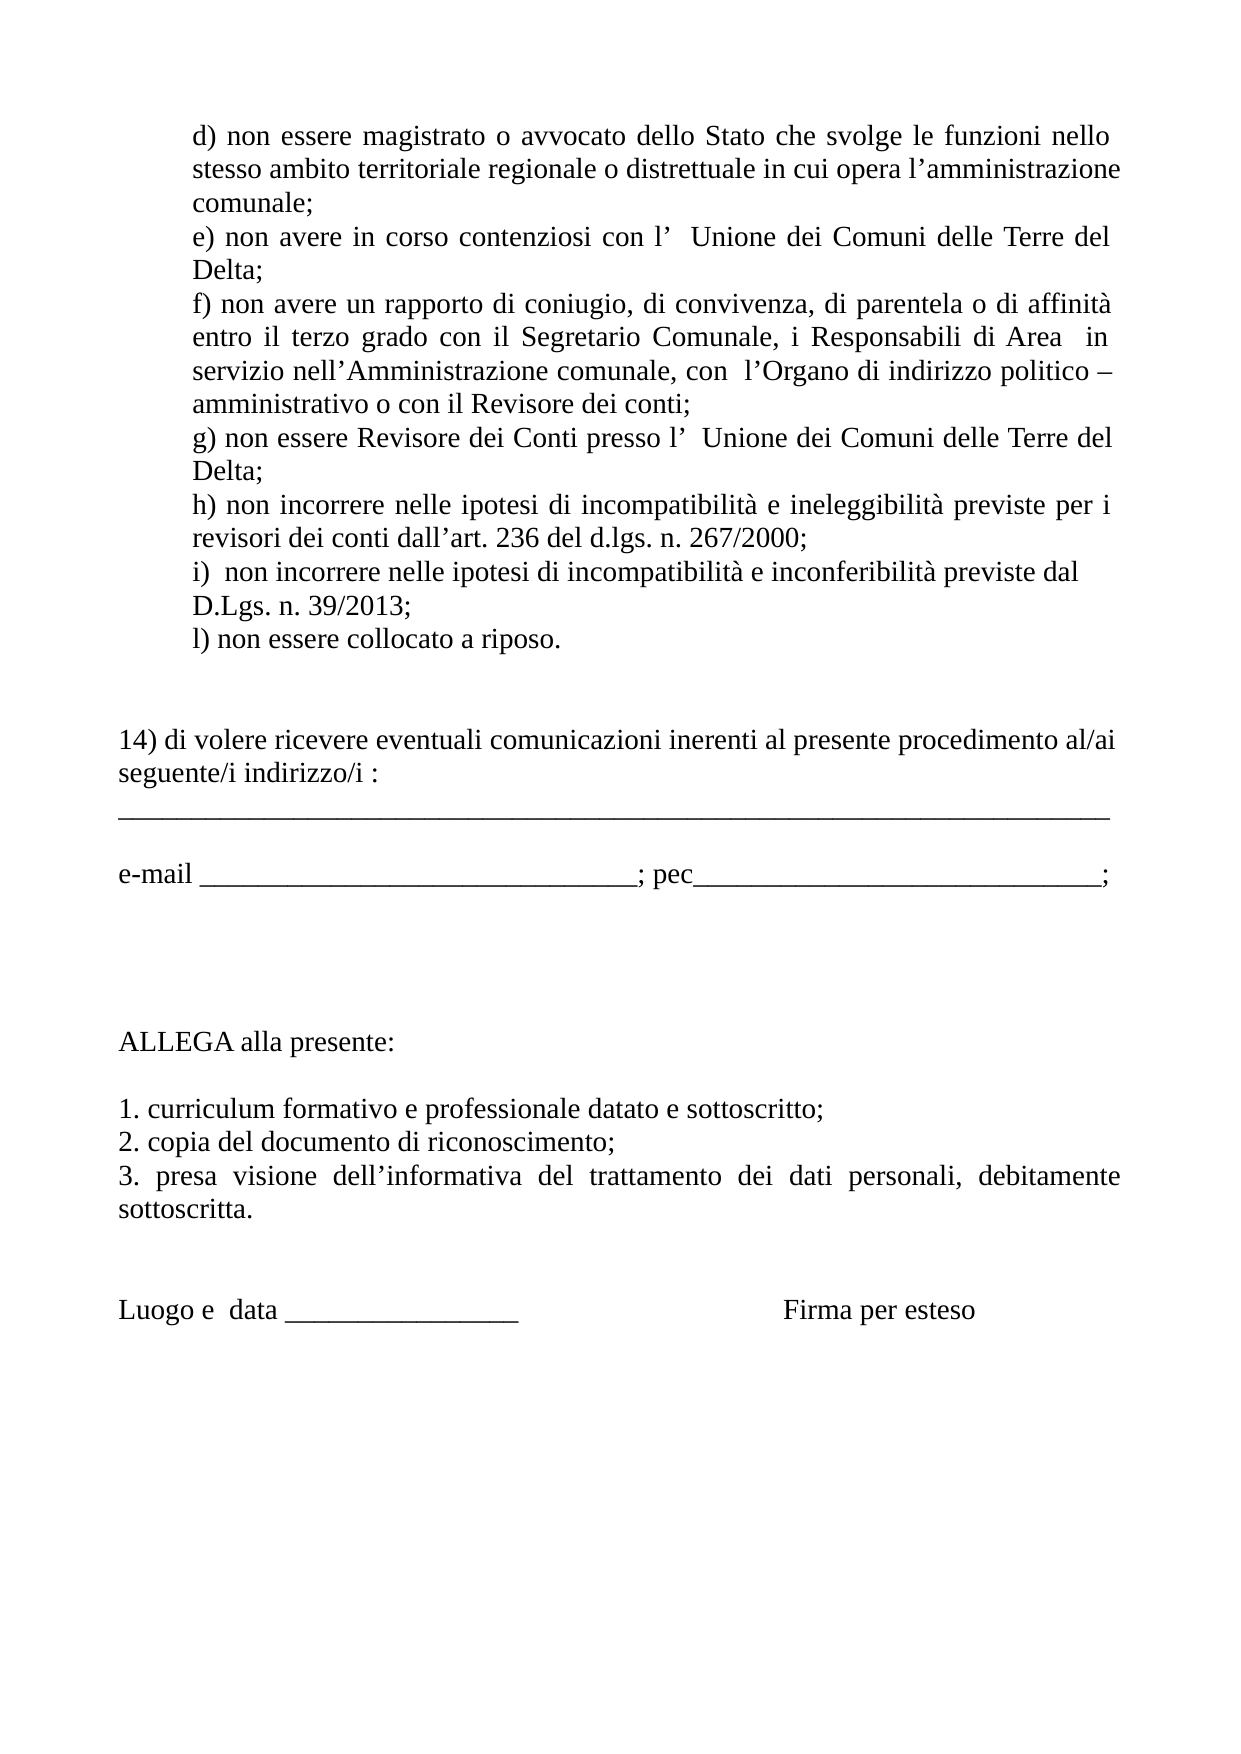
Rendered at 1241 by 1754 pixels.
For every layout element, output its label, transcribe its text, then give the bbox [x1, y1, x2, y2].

text 3. presa visione dell’informativa del trattamento dei dati personali, debitamente sottoscritta. [118, 1158, 1122, 1225]
text g) non essere Revisore dei Conti presso l’ Unione dei Comuni delle Terre del Delta; [118, 420, 1122, 487]
text 14) di volere ricevere eventuali comunicazioni inerenti al presente procedimento al/ai seguente/i indirizzo/i : ____________________________________________________________________ [118, 722, 1122, 822]
text 1. curriculum formativo e professionale datato e sottoscritto; [118, 1091, 1122, 1124]
text e) non avere in corso contenziosi con l’ Unione dei Comuni delle Terre del Delta; [118, 219, 1122, 286]
text d) non essere magistrato o avvocato dello Stato che svolge le funzioni nello stesso ambito territoriale regionale o distrettuale in cui opera l’amministrazione comunale; [118, 118, 1122, 219]
text ALLEGA alla presente: [118, 1024, 1122, 1057]
text Luogo e data ________________ Firma per esteso [118, 1292, 1122, 1326]
text i) non incorrere nelle ipotesi di incompatibilità e inconferibilità previste dal D.Lgs. n. 39/2013; [118, 554, 1122, 621]
text 2. copia del documento di riconoscimento; [118, 1124, 1122, 1158]
text e-mail ______________________________; pec____________________________; [118, 856, 1122, 889]
text h) non incorrere nelle ipotesi di incompatibilità e ineleggibilità previste per i revisori dei conti dall’art. 236 del d.lgs. n. 267/2000; [118, 487, 1122, 554]
text l) non essere collocato a riposo. [118, 621, 1122, 655]
text f) non avere un rapporto di coniugio, di convivenza, di parentela o di affinità entro il terzo grado con il Segretario Comunale, i Responsabili di Area in servizio nell’Amministrazione comunale, con l’Organo di indirizzo politico – amministrativo o con il Revisore dei conti; [118, 286, 1122, 420]
